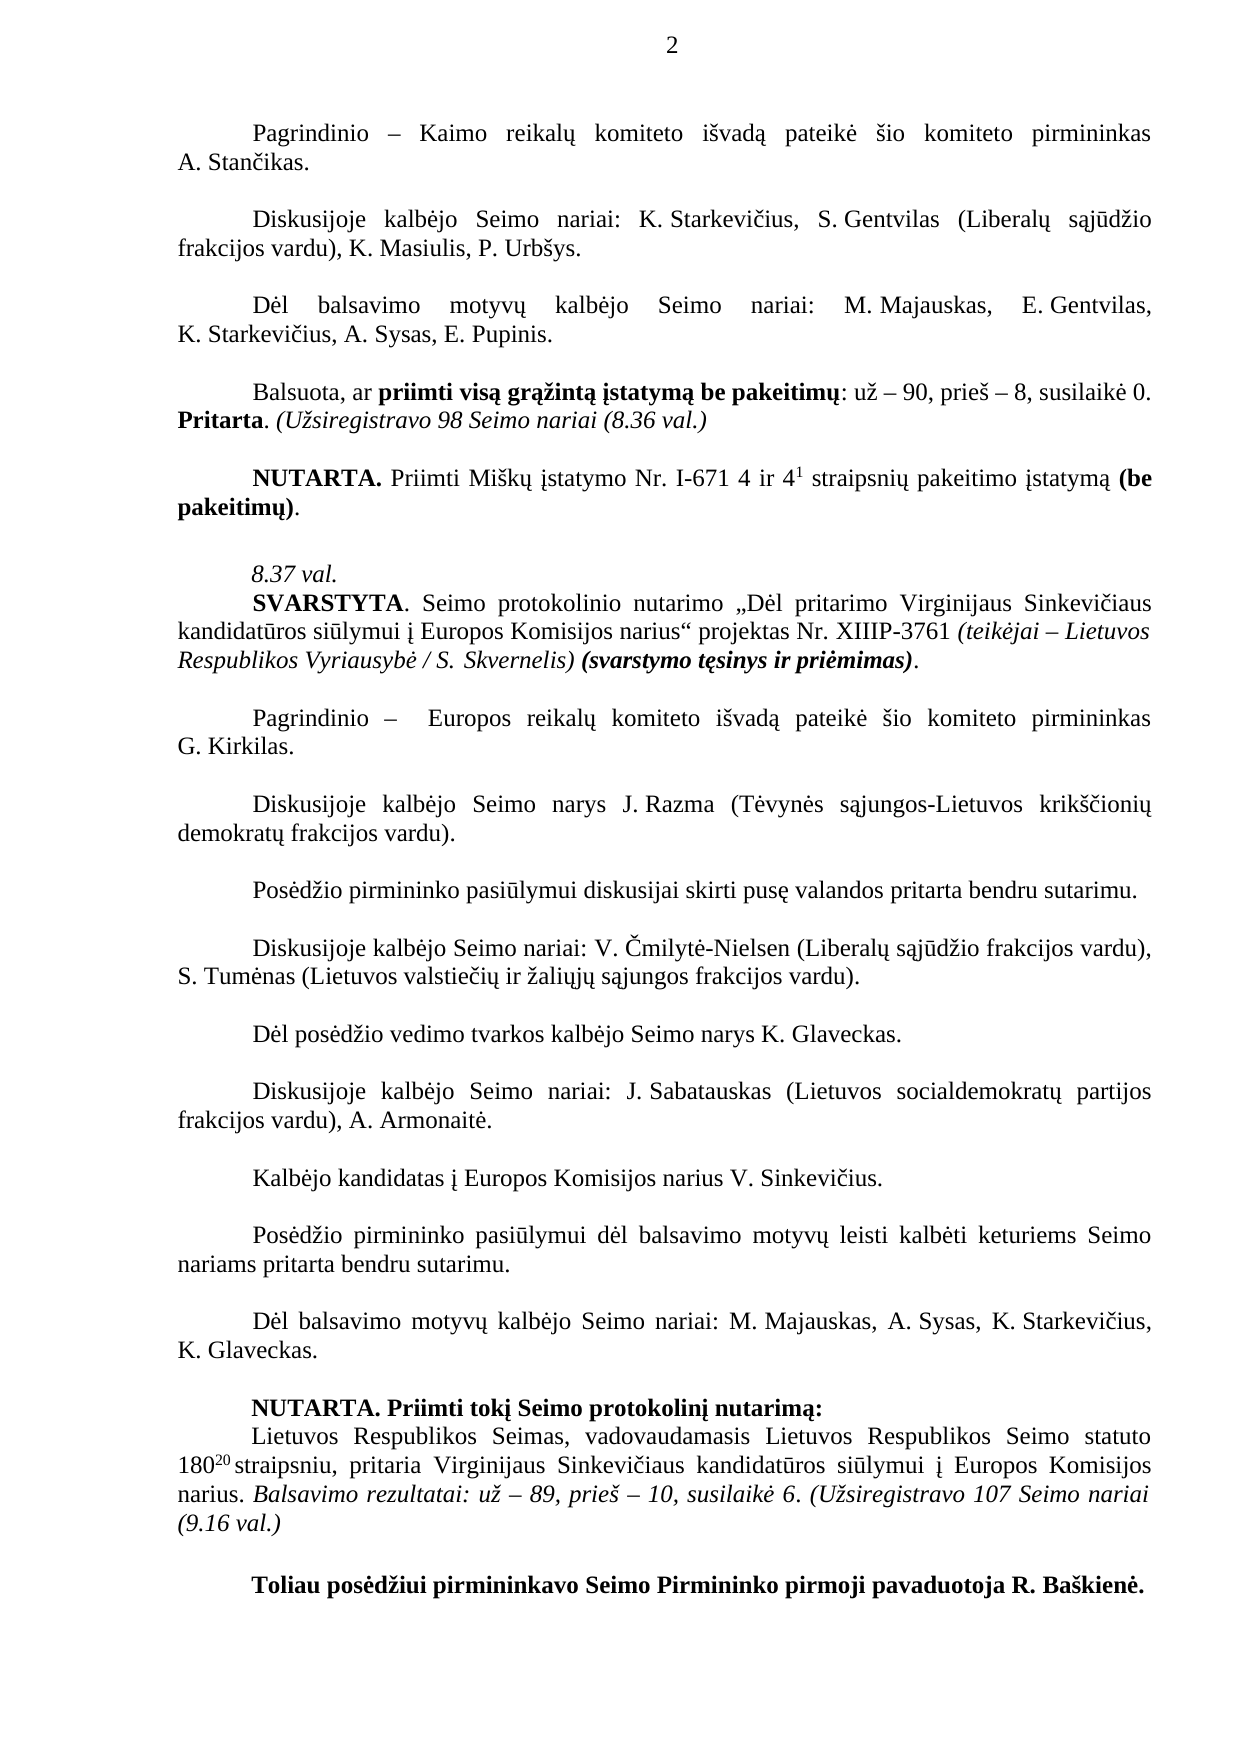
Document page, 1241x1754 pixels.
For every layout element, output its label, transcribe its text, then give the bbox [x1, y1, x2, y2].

text Lietuvos Respublikos Seimas, vadovaudamasis Lietuvos Respublikos Seimo statuto 18020 straipsniu, pritaria Virginijaus Sinkevičiaus kandidatūros siūlymui į Europos Komisijos narius. Balsavimo rezultatai: už – 89, prieš – 10, susilaikė 6. (Užsiregistravo 107 Seimo nariai (9.16 val.) [177, 1421, 1152, 1536]
text Pagrindinio – Kaimo reikalų komiteto išvadą pateikė šio komiteto pirmininkas A. Stančikas. [177, 118, 1152, 176]
text Diskusijoje kalbėjo Seimo narys J. Razma (Tėvynės sąjungos-Lietuvos krikščionių demokratų frakcijos vardu). [177, 789, 1152, 846]
text NUTARTA. Priimti Miškų įstatymo Nr. I-671 4 ir 41 straipsnių pakeitimo įstatymą (be pakeitimų). [177, 463, 1152, 521]
text Diskusijoje kalbėjo Seimo nariai: K. Starkevičius, S. Gentvilas (Liberalų sąjūdžio frakcijos vardu), K. Masiulis, P. Urbšys. [177, 204, 1152, 262]
text Dėl balsavimo motyvų kalbėjo Seimo nariai: M. Majauskas, A. Sysas, K. Starkevičius, K. Glaveckas. [177, 1306, 1152, 1364]
text Dėl posėdžio vedimo tvarkos kalbėjo Seimo narys K. Glaveckas. [177, 1019, 1152, 1048]
text Toliau posėdžiui pirmininkavo Seimo Pirmininko pirmoji pavaduotoja R. Baškienė. [177, 1570, 1152, 1599]
text NUTARTA. Priimti tokį Seimo protokolinį nutarimą: [177, 1393, 1152, 1421]
text Posėdžio pirmininko pasiūlymui dėl balsavimo motyvų leisti kalbėti keturiems Seimo nariams pritarta bendru sutarimu. [177, 1220, 1152, 1278]
text Balsuota, ar priimti visą grąžintą įstatymą be pakeitimų: už – 90, prieš – 8, susilaikė 0. Pritarta. (Užsiregistravo 98 Seimo nariai (8.36 val.) [177, 377, 1152, 434]
text Kalbėjo kandidatas į Europos Komisijos narius V. Sinkevičius. [177, 1163, 1152, 1191]
text SVARSTYTA. Seimo protokolinio nutarimo „Dėl pritarimo Virginijaus Sinkevičiaus kandidatūros siūlymui į Europos Komisijos narius“ projektas Nr. XIIIP-3761 (teikėjai – Lietuvos Respublikos Vyriausybė / S. Skvernelis) (svarstymo tęsinys ir priėmimas). [177, 588, 1152, 674]
text Posėdžio pirmininko pasiūlymui diskusijai skirti pusę valandos pritarta bendru sutarimu. [177, 875, 1152, 904]
text Diskusijoje kalbėjo Seimo nariai: V. Čmilytė-Nielsen (Liberalų sąjūdžio frakcijos vardu), S. Tumėnas (Lietuvos valstiečių ir žaliųjų sąjungos frakcijos vardu). [177, 933, 1152, 990]
text Diskusijoje kalbėjo Seimo nariai: J. Sabatauskas (Lietuvos socialdemokratų partijos frakcijos vardu), A. Armonaitė. [177, 1076, 1152, 1134]
text Pagrindinio – Europos reikalų komiteto išvadą pateikė šio komiteto pirmininkas G. Kirkilas. [177, 703, 1152, 760]
text 8.37 val. [177, 559, 1152, 588]
text Dėl balsavimo motyvų kalbėjo Seimo nariai: M. Majauskas, E. Gentvilas, K. Starkevičius, A. Sysas, E. Pupinis. [177, 291, 1152, 348]
